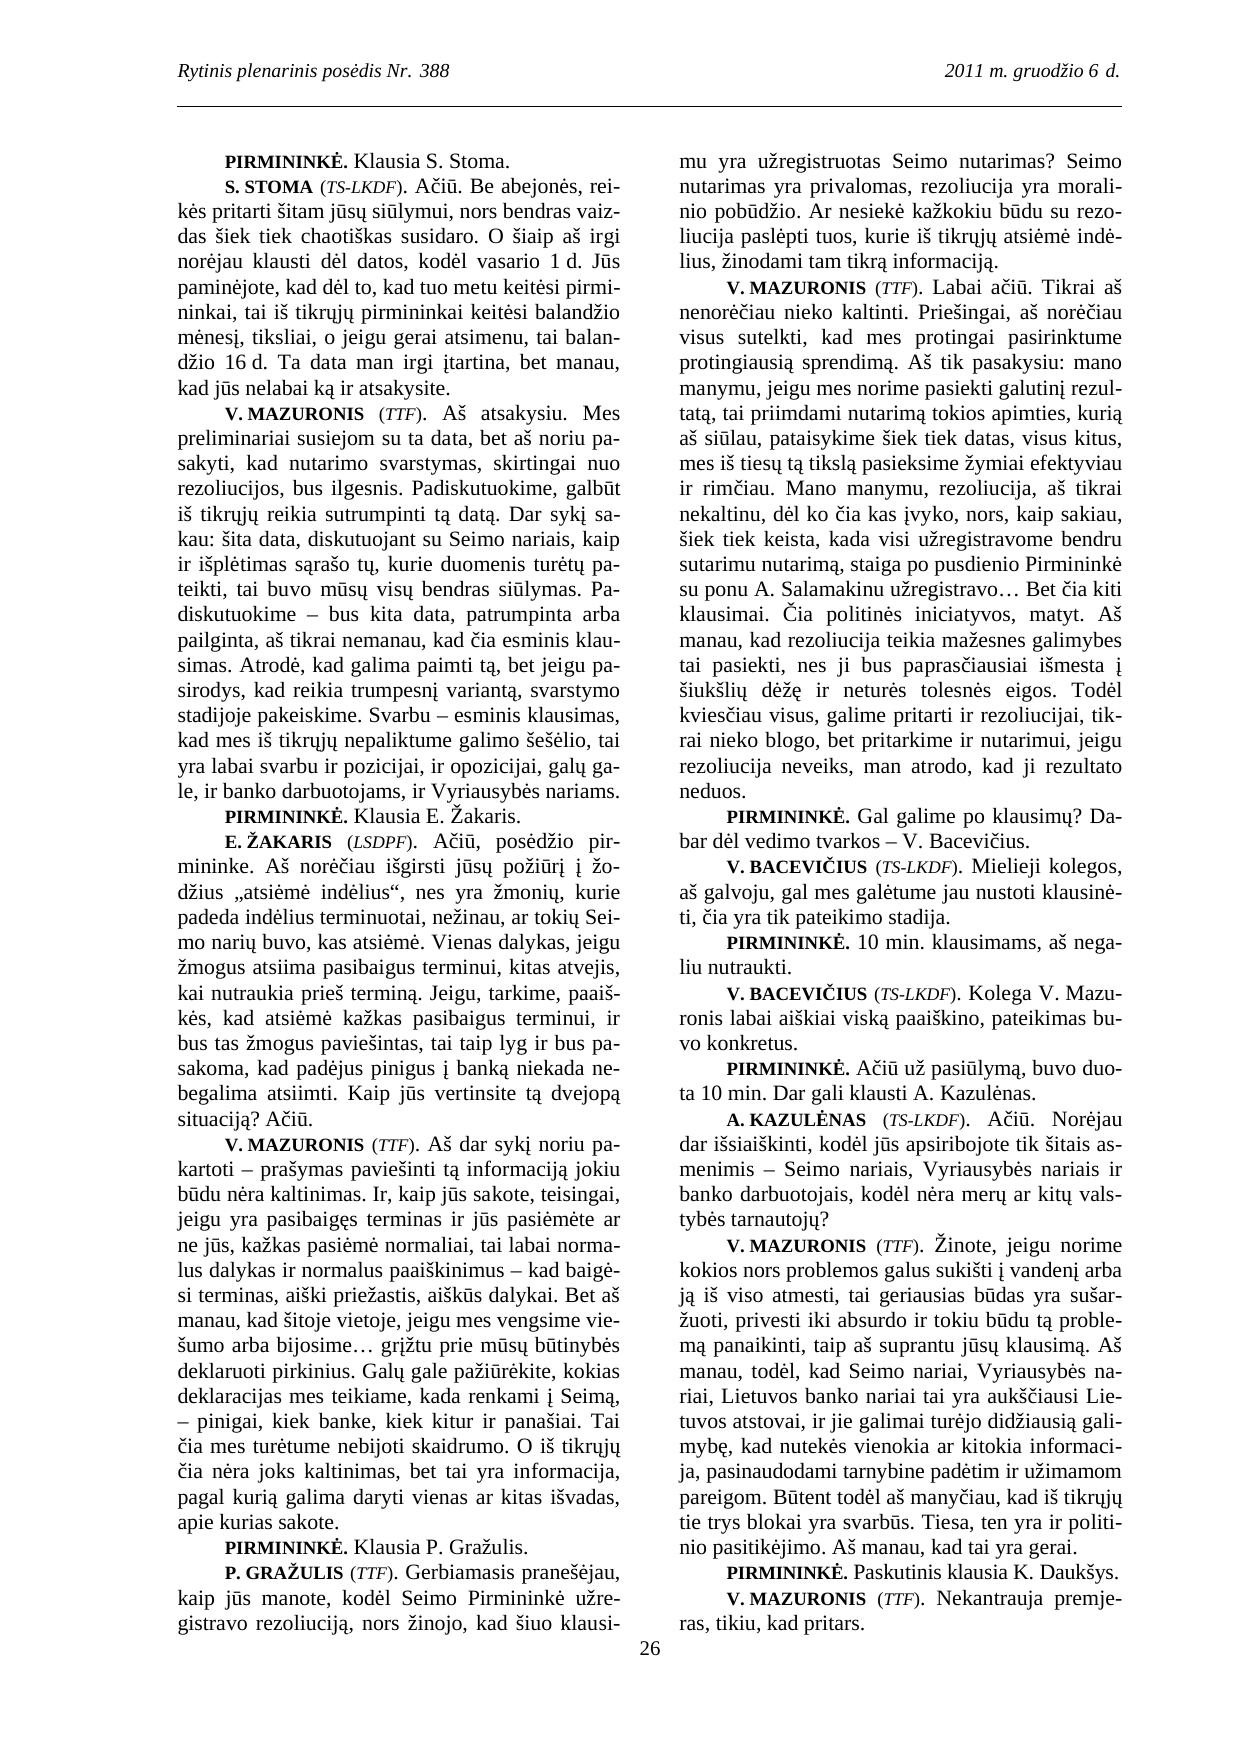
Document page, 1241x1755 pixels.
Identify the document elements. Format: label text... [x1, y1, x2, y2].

text V. MAZURONIS (TTF). Ne­kan­trau­ja prem­je­ras, ti­kiu, kad pri­tars. [679, 1584, 1122, 1635]
text V. MAZURONIS (TTF). La­bai ačiū. Tik­rai aš ne­no­rė­čiau nie­ko kal­tin­ti. Prie­šin­gai, aš no­rė­čiau vi­sus su­telk­ti, kad mes pro­tin­gai pa­si­rink­tu­me pro­tin­giau­sią spren­di­mą. Aš tik pa­sa­ky­siu: ma­no ma­ny­mu, jei­gu mes no­ri­me pa­siek­ti ga­lu­ti­nį re­zul­ta­tą, tai pri­im­da­mi nu­ta­ri­mą to­kios ap­im­ties, ku­rią aš siū­lau, pa­tai­sy­ki­me šiek tiek da­tas, vi­sus ki­tus, mes iš tie­sų tą tiks­lą pa­siek­si­me žy­miai efek­ty­viau ir rim­čiau. Ma­no ma­ny­mu, re­zo­liu­ci­ja, aš tik­rai ne­kal­ti­nu, dėl ko čia kas įvy­ko, nors, kaip sa­kiau, šiek tiek keis­ta, ka­da vi­si už­re­gist­ra­vo­me ben­dru su­ta­ri­mu nu­ta­ri­mą, stai­ga po pus­die­nio Pir­mi­nin­kė su po­nu A. Sa­la­ma­ki­nu už­re­gist­ra­vo… Bet čia ki­ti klau­si­mai. Čia po­li­ti­nės ini­cia­ty­vos, ma­tyt. Aš ma­nau, kad re­zo­liu­ci­ja tei­kia ma­žes­nes ga­li­my­bes tai pa­siek­ti, nes ji bus pa­pras­čiau­siai iš­mes­ta į šiukš­lių dė­žę ir ne­tu­rės to­les­nės ei­gos. To­dėl kvies­čiau vi­sus, ga­li­me pri­tar­ti ir re­zo­liu­ci­jai, tik­rai nie­ko blo­go, bet pri­tar­ki­me ir nu­ta­ri­mui, jei­gu re­zo­liu­ci­ja ne­veiks, man at­ro­do, kad ji re­zul­ta­to ne­duos. [679, 274, 1122, 803]
text PIRMININKĖ. Pas­ku­ti­nis klau­sia K. Dauk­šys. [679, 1559, 1122, 1584]
text P. GRAŽULIS (TTF). Ger­bia­ma­sis pra­ne­šė­jau, kaip jūs ma­no­te, ko­dėl Sei­mo Pir­mi­nin­kė už­re­gist­ra­vo re­zo­liu­ci­ją, nors ži­no­jo, kad šiuo klau­si­ [177, 1559, 620, 1635]
text PIRMININKĖ. Ačiū už pa­siū­ly­mą, bu­vo duo­ta 10 min. Dar ga­li klaus­ti A. Ka­zu­lė­nas. [679, 1055, 1122, 1106]
text E. ŽAKARIS (LSDPF). Ačiū, po­sė­džio pir­minin­ke. Aš no­rė­čiau iš­girs­ti jū­sų po­žiū­rį į žo­džius „at­si­ė­mė in­dė­lius“, nes yra žmo­nių, ku­rie pa­de­da in­dė­lius ter­mi­nuo­tai, ne­ži­nau, ar to­kių Sei­mo na­rių bu­vo, kas at­si­ė­mė. Vie­nas da­ly­kas, jei­gu žmo­gus at­si­i­ma pa­si­bai­gus ter­mi­nui, ki­tas at­ve­jis, kai nu­trau­kia prieš ter­mi­ną. Jei­gu, tar­ki­me, pa­aiš­kės, kad at­si­ė­mė kaž­kas pa­si­bai­gus ter­mi­nui, ir bus tas žmo­gus pa­vie­šin­tas, tai taip lyg ir bus pa­sa­ko­ma, kad pa­dė­jus pi­ni­gus į ban­ką nie­ka­da ne­be­ga­li­ma at­si­im­ti. Kaip jūs ver­tin­si­te tą dve­jo­pą si­tu­a­ci­ją? Ačiū. [177, 828, 620, 1131]
text S. STOMA (TS-LKDF). Ačiū. Be abe­jo­nės, rei­kės pri­tar­ti ši­tam jū­sų siū­ly­mui, nors ben­dras vaiz­das šiek tiek cha­o­tiš­kas su­si­da­ro. O šiaip aš ir­gi no­rė­jau klaus­ti dėl da­tos, ko­dėl va­sa­rio 1 d. Jūs pa­mi­nė­jo­te, kad dėl to, kad tuo me­tu kei­tė­si pir­mi­nin­kai, tai iš tik­rų­jų pir­mi­nin­kai kei­tė­si ba­lan­džio mė­ne­sį, tiks­liai, o jei­gu ge­rai at­si­me­nu, tai ba­lan­džio 16 d. Ta da­ta man ir­gi įtar­ti­na, bet ma­nau, kad jūs ne­la­bai ką ir at­sa­ky­si­te. [177, 173, 620, 400]
text PIRMININKĖ. Klau­sia E. Ža­ka­ris. [177, 803, 620, 828]
text PIRMININKĖ. Gal ga­li­me po klau­si­mų? Da­bar dėl ve­di­mo tvar­kos – V. Ba­ce­vi­čius. [679, 803, 1122, 853]
text V. MAZURONIS (TTF). Aš at­sa­ky­siu. Mes pre­li­mi­na­riai su­sie­jom su ta da­ta, bet aš no­riu pa­sa­ky­ti, kad nu­ta­ri­mo svars­ty­mas, skir­tin­gai nuo re­zo­liu­ci­jos, bus il­ges­nis. Pa­dis­ku­tuo­ki­me, gal­būt iš tik­rų­jų rei­kia su­trum­pin­ti tą da­tą. Dar sy­kį sa­kau: ši­ta da­ta, dis­ku­tuo­jant su Sei­mo na­riais, kaip ir iš­plė­ti­mas są­ra­šo tų, ku­rie duo­me­nis tu­rė­tų pa­teik­ti, tai bu­vo mū­sų vi­sų ben­dras siū­ly­mas. Pa­dis­ku­tuo­ki­me – bus ki­ta da­ta, pa­trum­pin­ta ar­ba pail­gin­ta, aš tik­rai ne­ma­nau, kad čia es­mi­nis klau­si­mas. At­ro­dė, kad ga­li­ma pa­im­ti tą, bet jei­gu pa­si­ro­dys, kad rei­kia trum­pes­nį va­rian­tą, svars­ty­mo sta­di­jo­je pa­keis­ki­me. Svar­bu – es­mi­nis klau­si­mas, kad mes iš tik­rų­jų ne­pa­lik­tu­me ga­li­mo še­šė­lio, tai yra la­bai svar­bu ir po­zi­ci­jai, ir opo­zi­ci­jai, ga­lų ga­le, ir ban­ko dar­buo­to­jams, ir Vy­riau­sy­bės na­riams. [177, 400, 620, 803]
text PIRMININKĖ. Klau­sia S. Sto­ma. [177, 148, 620, 173]
text mu yra už­re­gist­ruo­tas Sei­mo nu­ta­ri­mas? Sei­mo nu­ta­ri­mas yra pri­va­lo­mas, re­zo­liu­ci­ja yra mo­ra­li­nio po­bū­džio. Ar ne­sie­kė kaž­ko­kiu bū­du su re­zo­liu­ci­ja pa­slėp­ti tuos, ku­rie iš tik­rų­jų at­si­ė­mė in­dė­lius, ži­no­da­mi tam tik­rą in­for­ma­ci­ją. [679, 148, 1122, 274]
text A. KAZULĖNAS (TS-LKDF). Ačiū. No­rė­jau dar iš­si­aiš­kin­ti, ko­dėl jūs ap­si­ri­bo­jo­te tik ši­tais as­me­ni­mis – Sei­mo na­riais, Vy­riau­sy­bės na­riais ir ban­ko dar­buo­to­jais, ko­dėl nė­ra me­rų ar ki­tų vals­ty­bės tar­nau­to­jų? [679, 1106, 1122, 1232]
text PIRMININKĖ. 10 min. klau­si­mams, aš ne­ga­liu nu­trauk­ti. [679, 929, 1122, 979]
text V. MAZURONIS (TTF). Ži­no­te, jei­gu no­ri­me ko­kios nors pro­ble­mos ga­lus su­kiš­ti į van­de­nį ar­ba ją iš vi­so at­mes­ti, tai ge­riau­sias bū­das yra su­šar­žuo­ti, pri­ves­ti iki ab­sur­do ir to­kiu bū­du tą pro­ble­mą pa­nai­kin­ti, taip aš su­pran­tu jū­sų klau­si­mą. Aš ma­nau, to­dėl, kad Sei­mo na­riai, Vy­riau­sy­bės na­riai, Lie­tu­vos ban­ko na­riai tai yra aukš­čiau­si Lie­tu­vos at­sto­vai, ir jie ga­li­mai tu­rė­jo di­džiau­sią ga­li­my­bę, kad nu­te­kės vie­no­kia ar ki­to­kia in­for­ma­ci­ja, pa­si­nau­do­da­mi tar­ny­bi­ne pa­dė­tim ir už­ima­mom pa­rei­gom. Bū­tent to­dėl aš ma­ny­čiau, kad iš tik­rų­jų tie trys blo­kai yra svar­būs. Tie­sa, ten yra ir po­li­ti­nio pa­si­ti­kė­ji­mo. Aš ma­nau, kad tai yra ge­rai. [679, 1232, 1122, 1559]
text V. MAZURONIS (TTF). Aš dar sy­kį no­riu pa­kar­to­ti – pra­šy­mas pa­vie­šin­ti tą in­for­ma­ci­ją jo­kiu bū­du nė­ra kal­ti­ni­mas. Ir, kaip jūs sa­ko­te, tei­sin­gai, jei­gu yra pa­si­bai­gęs ter­mi­nas ir jūs pa­si­ė­mė­te ar ne jūs, kaž­kas pa­si­ė­mė nor­ma­liai, tai la­bai nor­ma­lus da­ly­kas ir nor­ma­lus pa­aiš­ki­ni­mus – kad bai­gė­si ter­mi­nas, aiš­ki prie­žas­tis, aiš­kūs da­ly­kai. Bet aš ma­nau, kad ši­to­je vie­to­je, jei­gu mes veng­si­me vie­šu­mo ar­ba bi­jo­si­me… grįž­tu prie mū­sų bū­ti­ny­bės de­kla­ruo­ti pir­ki­nius. Ga­lų ga­le pa­žiū­rė­ki­te, ko­kias de­kla­ra­ci­jas mes tei­kia­me, ka­da ren­ka­mi į Sei­mą, – pi­ni­gai, kiek ban­ke, kiek ki­tur ir pa­na­šiai. Tai čia mes tu­rė­tu­me ne­bi­jo­ti skaid­ru­mo. O iš tik­rų­jų čia nė­ra joks kal­ti­ni­mas, bet tai yra in­for­ma­ci­ja, pa­gal ku­rią ga­li­ma da­ry­ti vie­nas ar ki­tas iš­va­das, apie ku­rias sa­ko­te. [177, 1131, 620, 1534]
text PIRMININKĖ. Klau­sia P. Gra­žu­lis. [177, 1534, 620, 1559]
text V. BACEVIČIUS (TS-LKDF). Ko­le­ga V. Ma­zu­ro­nis la­bai aiš­kiai vis­ką pa­aiš­ki­no, pa­tei­ki­mas bu­vo kon­kre­tus. [679, 979, 1122, 1055]
text V. BACEVIČIUS (TS-LKDF). Mie­lie­ji ko­le­gos, aš gal­vo­ju, gal mes ga­lė­tu­me jau nu­sto­ti klau­si­nė­ti, čia yra tik pa­tei­ki­mo sta­di­ja. [679, 853, 1122, 929]
